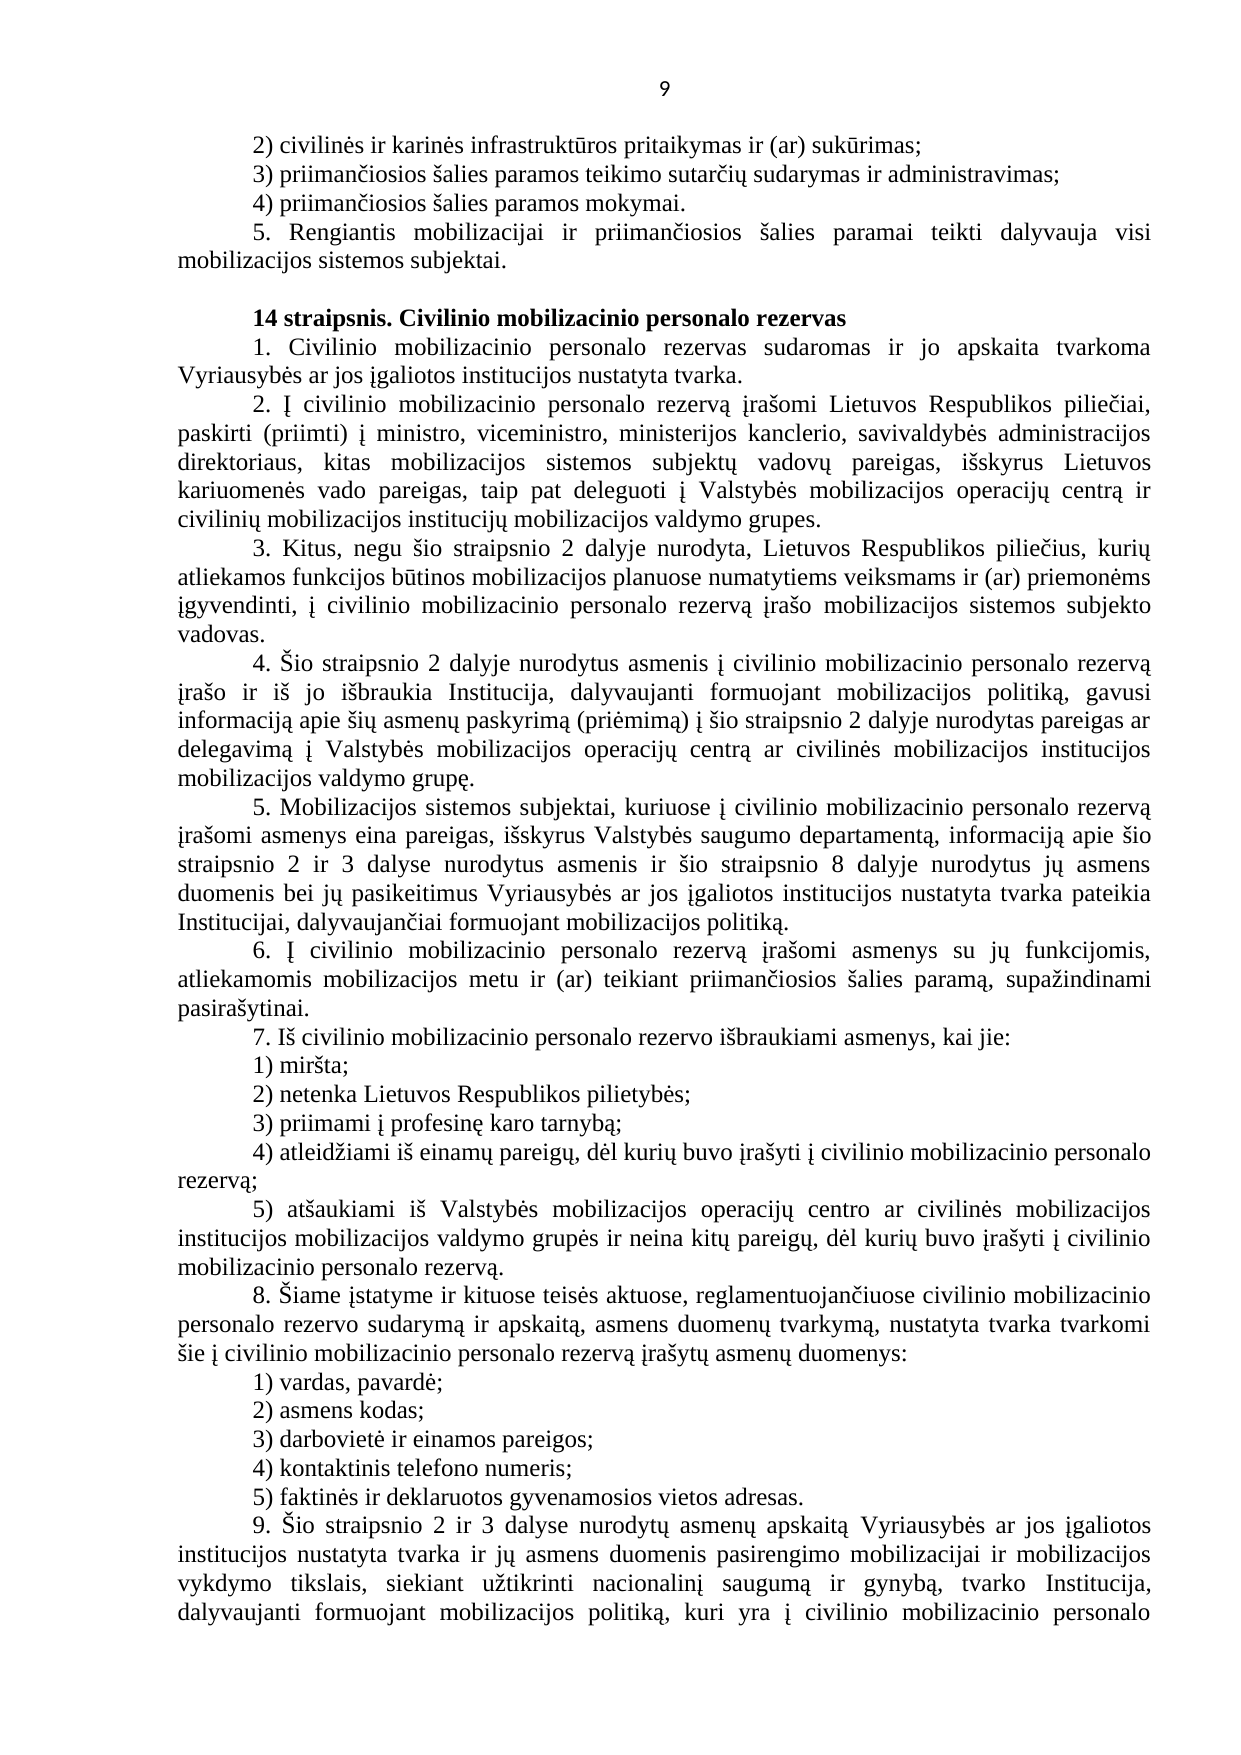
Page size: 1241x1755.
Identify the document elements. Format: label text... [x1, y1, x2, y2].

text 4) atleidžiami iš einamų pareigų, dėl kurių buvo įrašyti į civilinio mobilizacinio personalo rezervą; [177, 1137, 1152, 1194]
text 5. Rengiantis mobilizacijai ir priimančiosios šalies paramai teikti dalyvauja visi mobilizacijos sistemos subjektai. [177, 217, 1152, 274]
text 5) faktinės ir deklaruotos gyvenamosios vietos adresas. [177, 1482, 1152, 1511]
text 1) miršta; [177, 1051, 1152, 1079]
text 5. Mobilizacijos sistemos subjektai, kuriuose į civilinio mobilizacinio personalo rezervą įrašomi asmenys eina pareigas, išskyrus Valstybės saugumo departamentą, informaciją apie šio straipsnio 2 ir 3 dalyse nurodytus asmenis ir šio straipsnio 8 dalyje nurodytus jų asmens duomenis bei jų pasikeitimus Vyriausybės ar jos įgaliotos institucijos nustatyta tvarka pateikia Institucijai, dalyvaujančiai formuojant mobilizacijos politiką. [177, 792, 1152, 936]
text 2) civilinės ir karinės infrastruktūros pritaikymas ir (ar) sukūrimas; [177, 131, 1152, 159]
text 6. Į civilinio mobilizacinio personalo rezervą įrašomi asmenys su jų funkcijomis, atliekamomis mobilizacijos metu ir (ar) teikiant priimančiosios šalies paramą, supažindinami pasirašytinai. [177, 936, 1152, 1022]
text 2) netenka Lietuvos Respublikos pilietybės; [177, 1079, 1152, 1108]
text 3) darbovietė ir einamos pareigos; [177, 1424, 1152, 1453]
text 14 straipsnis. Civilinio mobilizacinio personalo rezervas [177, 303, 1152, 332]
text 1. Civilinio mobilizacinio personalo rezervas sudaromas ir jo apskaita tvarkoma Vyriausybės ar jos įgaliotos institucijos nustatyta tvarka. [177, 332, 1152, 389]
text 4) priimančiosios šalies paramos mokymai. [177, 188, 1152, 217]
text 3) priimami į profesinę karo tarnybą; [177, 1108, 1152, 1137]
text 3. Kitus, negu šio straipsnio 2 dalyje nurodyta, Lietuvos Respublikos piliečius, kurių atliekamos funkcijos būtinos mobilizacijos planuose numatytiems veiksmams ir (ar) priemonėms įgyvendinti, į civilinio mobilizacinio personalo rezervą įrašo mobilizacijos sistemos subjekto vadovas. [177, 533, 1152, 648]
text 8. Šiame įstatyme ir kituose teisės aktuose, reglamentuojančiuose civilinio mobilizacinio personalo rezervo sudarymą ir apskaitą, asmens duomenų tvarkymą, nustatyta tvarka tvarkomi šie į civilinio mobilizacinio personalo rezervą įrašytų asmenų duomenys: [177, 1281, 1152, 1367]
text 3) priimančiosios šalies paramos teikimo sutarčių sudarymas ir administravimas; [177, 159, 1152, 188]
text 2. Į civilinio mobilizacinio personalo rezervą įrašomi Lietuvos Respublikos piliečiai, paskirti (priimti) į ministro, viceministro, ministerijos kanclerio, savivaldybės administracijos direktoriaus, kitas mobilizacijos sistemos subjektų vadovų pareigas, išskyrus Lietuvos kariuomenės vado pareigas, taip pat deleguoti į Valstybės mobilizacijos operacijų centrą ir civilinių mobilizacijos institucijų mobilizacijos valdymo grupes. [177, 389, 1152, 533]
text 7. Iš civilinio mobilizacinio personalo rezervo išbraukiami asmenys, kai jie: [177, 1022, 1152, 1051]
text 1) vardas, pavardė; [177, 1367, 1152, 1396]
text 5) atšaukiami iš Valstybės mobilizacijos operacijų centro ar civilinės mobilizacijos institucijos mobilizacijos valdymo grupės ir neina kitų pareigų, dėl kurių buvo įrašyti į civilinio mobilizacinio personalo rezervą. [177, 1194, 1152, 1281]
text 9. Šio straipsnio 2 ir 3 dalyse nurodytų asmenų apskaitą Vyriausybės ar jos įgaliotos institucijos nustatyta tvarka ir jų asmens duomenis pasirengimo mobilizacijai ir mobilizacijos vykdymo tikslais, siekiant užtikrinti nacionalinį saugumą ir gynybą, tvarko Institucija, dalyvaujanti formuojant mobilizacijos politiką, kuri yra į civilinio mobilizacinio personalo [177, 1511, 1152, 1626]
text 4) kontaktinis telefono numeris; [177, 1453, 1152, 1482]
text 4. Šio straipsnio 2 dalyje nurodytus asmenis į civilinio mobilizacinio personalo rezervą įrašo ir iš jo išbraukia Institucija, dalyvaujanti formuojant mobilizacijos politiką, gavusi informaciją apie šių asmenų paskyrimą (priėmimą) į šio straipsnio 2 dalyje nurodytas pareigas ar delegavimą į Valstybės mobilizacijos operacijų centrą ar civilinės mobilizacijos institucijos mobilizacijos valdymo grupę. [177, 648, 1152, 792]
text 2) asmens kodas; [177, 1396, 1152, 1424]
